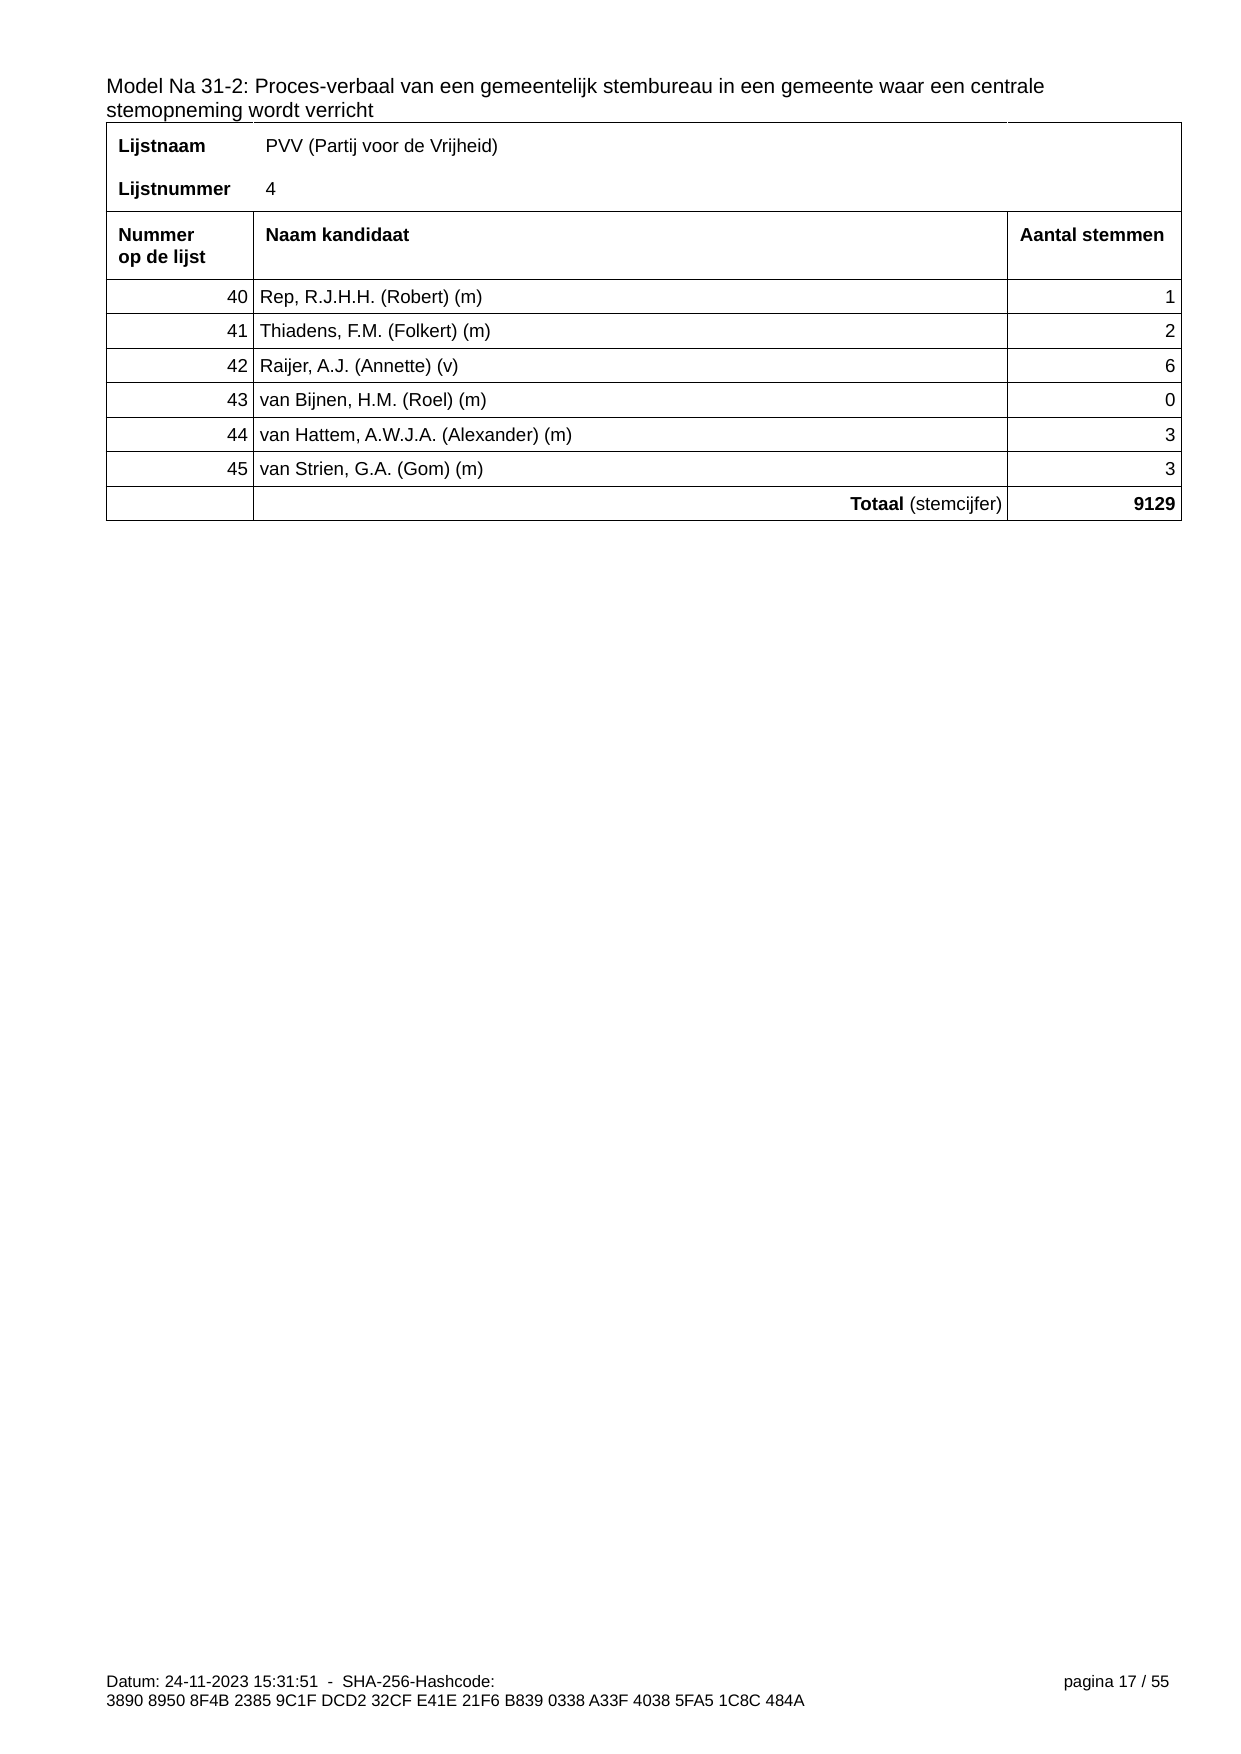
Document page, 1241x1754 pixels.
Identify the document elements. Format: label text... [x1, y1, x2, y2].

table_cell 6 [1008, 349, 1181, 382]
table_cell 45 [107, 452, 253, 486]
table_header PVV (Partij voor de Vrijheid) 4 [254, 123, 1007, 211]
table_cell van Hattem, A.W.J.A. (Alexander) (m) [254, 418, 1007, 451]
table_cell [107, 487, 253, 520]
table_header [1008, 123, 1181, 211]
table_cell Aantal stemmen [1008, 212, 1181, 279]
table_cell 3 [1008, 418, 1181, 451]
table_cell 9129 [1008, 487, 1181, 520]
table_cell van Bijnen, H.M. (Roel) (m) [254, 383, 1007, 417]
table_cell 43 [107, 383, 253, 417]
table_cell 40 [107, 280, 253, 313]
table_cell 2 [1008, 314, 1181, 348]
table_cell Raijer, A.J. (Annette) (v) [254, 349, 1007, 382]
table_header Lijstnaam Lijstnummer [107, 123, 253, 211]
table_cell Naam kandidaat [254, 212, 1007, 279]
table_cell 3 [1008, 452, 1181, 486]
table_cell Thiadens, F.M. (Folkert) (m) [254, 314, 1007, 348]
table_cell 42 [107, 349, 253, 382]
table_cell 44 [107, 418, 253, 451]
table_cell 0 [1008, 383, 1181, 417]
table_cell van Strien, G.A. (Gom) (m) [254, 452, 1007, 486]
table_cell Totaal (stemcijfer) [254, 487, 1007, 520]
table_cell 41 [107, 314, 253, 348]
table_cell Rep, R.J.H.H. (Robert) (m) [254, 280, 1007, 313]
table_cell Nummer op de lijst [107, 212, 253, 279]
table_cell 1 [1008, 280, 1181, 313]
